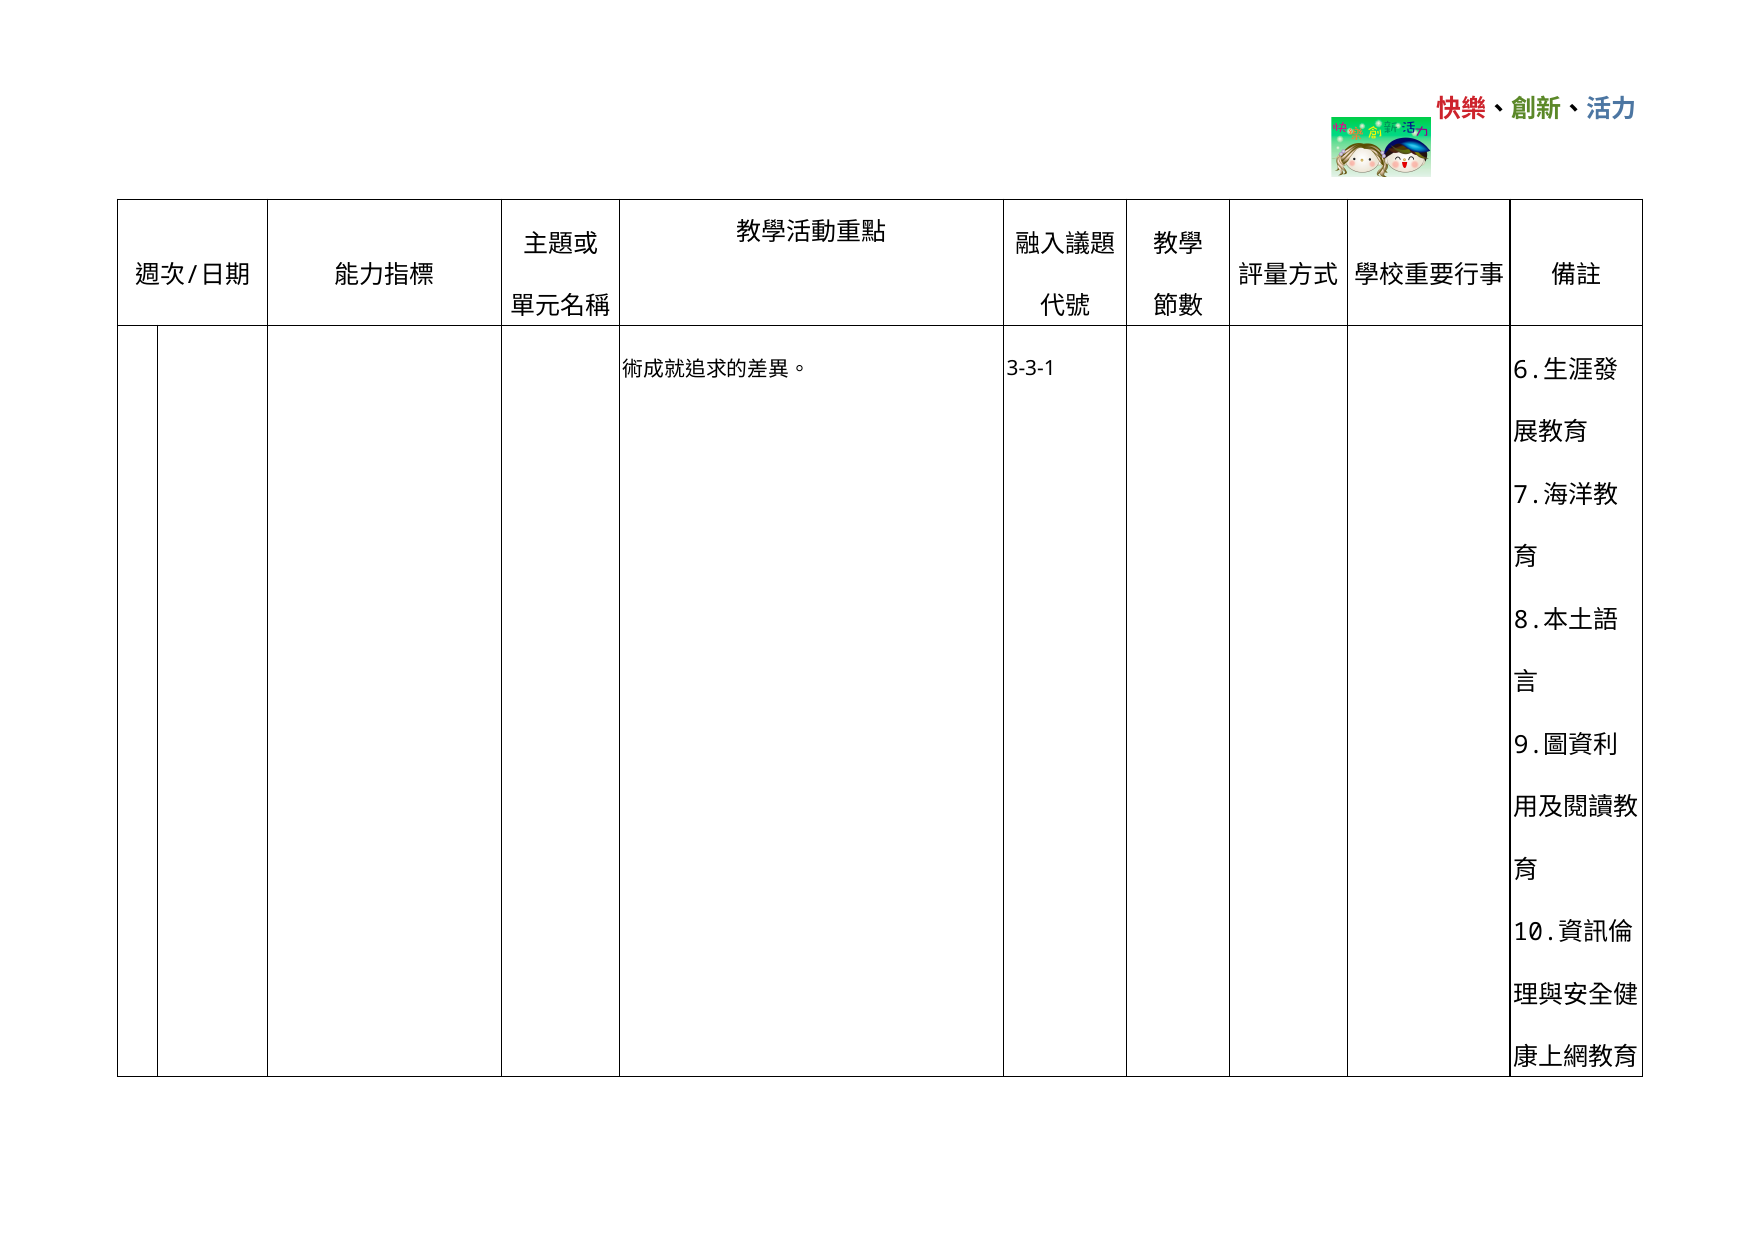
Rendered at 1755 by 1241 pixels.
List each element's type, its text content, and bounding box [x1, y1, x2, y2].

table_header 教學活動重點 [620, 200, 1003, 324]
table_header 備註 [1511, 200, 1642, 324]
table_cell [1230, 326, 1347, 1076]
table_header 主題或 單元名稱 [502, 200, 619, 324]
table_cell [1348, 326, 1509, 1076]
table_header 週次/日期 [118, 200, 267, 324]
table_cell 3-3-1 [1004, 326, 1126, 1076]
table_header 評量方式 [1230, 200, 1347, 324]
table_cell [268, 326, 501, 1076]
table_header 融入議題 代號 [1004, 200, 1126, 324]
table_cell 術成就追求的差異。 [620, 326, 1003, 1076]
table_cell [1127, 326, 1229, 1076]
table_cell [118, 326, 157, 1076]
table_header 能力指標 [268, 200, 501, 324]
table_cell [502, 326, 619, 1076]
table_header 學校重要行事 [1348, 200, 1509, 324]
table_cell 6.生涯發展教育 7.海洋教育 8.本土語言 9.圖資利用及閱讀教育 10.資訊倫理與安全健康上網教育 [1511, 326, 1642, 1076]
table_header 教學 節數 [1127, 200, 1229, 324]
table_cell [158, 326, 267, 1076]
